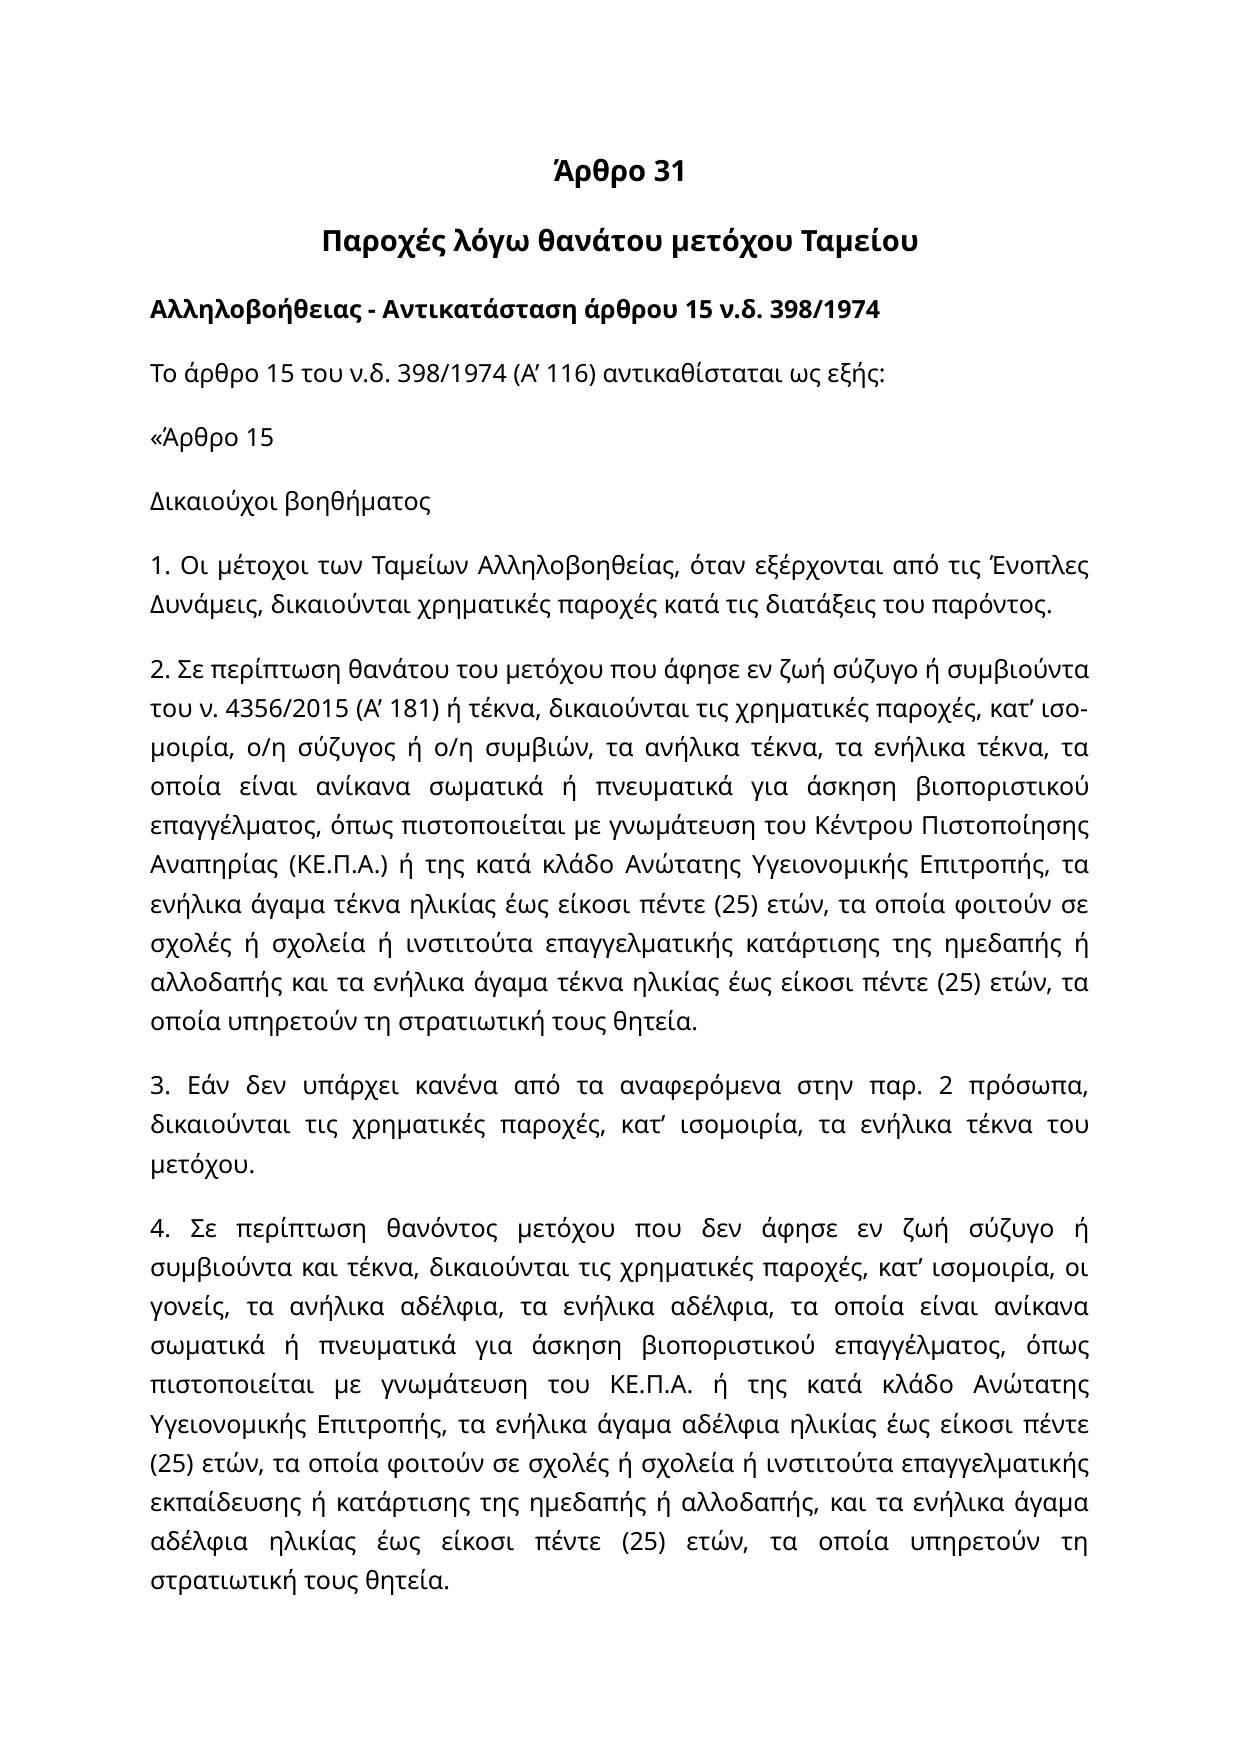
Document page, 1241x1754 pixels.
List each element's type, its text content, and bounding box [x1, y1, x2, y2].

text 4. Σε περίπτωση θανόντος μετόχου που δεν άφησε εν ζωή σύζυγο ή συμβιούντα και τέκνα, δικαιούνται τις χρηματικές παροχές, κατ’ ισομοιρία, οι γονείς, τα ανήλικα αδέλφια, τα ενήλικα αδέλφια, τα οποία είναι ανίκανα σωματικά ή πνευματικά για άσκηση βιοποριστικού επαγγέλματος, όπως πιστοποιείται με γνωμάτευση του ΚΕ.Π.Α. ή της κατά κλάδο Ανώτατης Υγειονομικής Επιτροπής, τα ενήλικα άγαμα αδέλφια ηλικίας έως είκοσι πέντε (25) ετών, τα οποία φοιτούν σε σχολές ή σχολεία ή ινστιτούτα επαγγελματικής εκπαίδευσης ή κατάρτισης της ημεδαπής ή αλλοδαπής, και τα ενήλικα άγαμα αδέλφια ηλικίας έως είκοσι πέντε (25) ετών, τα οποία υπηρετούν τη στρατιωτική τους θητεία. [150, 1210, 1090, 1597]
text 3. Εάν δεν υπάρχει κανένα από τα αναφερόμενα στην παρ. 2 πρόσωπα, δικαιούνται τις χρηματικές παροχές, κατ’ ισομοιρία, τα ενήλικα τέκνα του μετόχου. [150, 1068, 1090, 1180]
text 1. Οι μέτοχοι των Ταμείων Αλληλοβοηθείας, όταν εξέρχονται από τις Ένοπλες Δυνάμεις, δικαιούνται χρηματικές παροχές κατά τις διατάξεις του παρόντος. [150, 548, 1090, 621]
subtitle Άρθρο 31 [150, 150, 1090, 190]
text Το άρθρο 15 του ν.δ. 398/1974 (Α’ 116) αντικαθίσταται ως εξής: [150, 355, 1090, 389]
text «Άρθρο 15 [150, 419, 1090, 454]
text Αλληλοβοήθειας - Αντικατάσταση άρθρου 15 ν.δ. 398/1974 [150, 291, 1090, 325]
text Δικαιούχοι βοηθήματος [150, 484, 1090, 518]
text 2. Σε περίπτωση θανάτου του μετόχου που άφησε εν ζωή σύζυγο ή συμβιούντα του ν. 4356/2015 (Α’ 181) ή τέκνα, δικαιούνται τις χρηματικές παροχές, κατ’ ισο- μοιρία, ο/η σύζυγος ή ο/η συμβιών, τα ανήλικα τέκνα, τα ενήλικα τέκνα, τα οποία είναι ανίκανα σωματικά ή πνευματικά για άσκηση βιοποριστικού επαγγέλματος, όπως πιστοποιείται με γνωμάτευση του Κέντρου Πιστοποίησης Αναπηρίας (ΚΕ.Π.Α.) ή της κατά κλάδο Ανώτατης Υγειονομικής Επιτροπής, τα ενήλικα άγαμα τέκνα ηλικίας έως είκοσι πέντε (25) ετών, τα οποία φοιτούν σε σχολές ή σχολεία ή ινστιτούτα επαγγελματικής κατάρτισης της ημεδαπής ή αλλοδαπής και τα ενήλικα άγαμα τέκνα ηλικίας έως είκοσι πέντε (25) ετών, τα οποία υπηρετούν τη στρατιωτική τους θητεία. [150, 651, 1090, 1038]
subtitle Παροχές λόγω θανάτου μετόχου Ταμείου [150, 221, 1090, 260]
